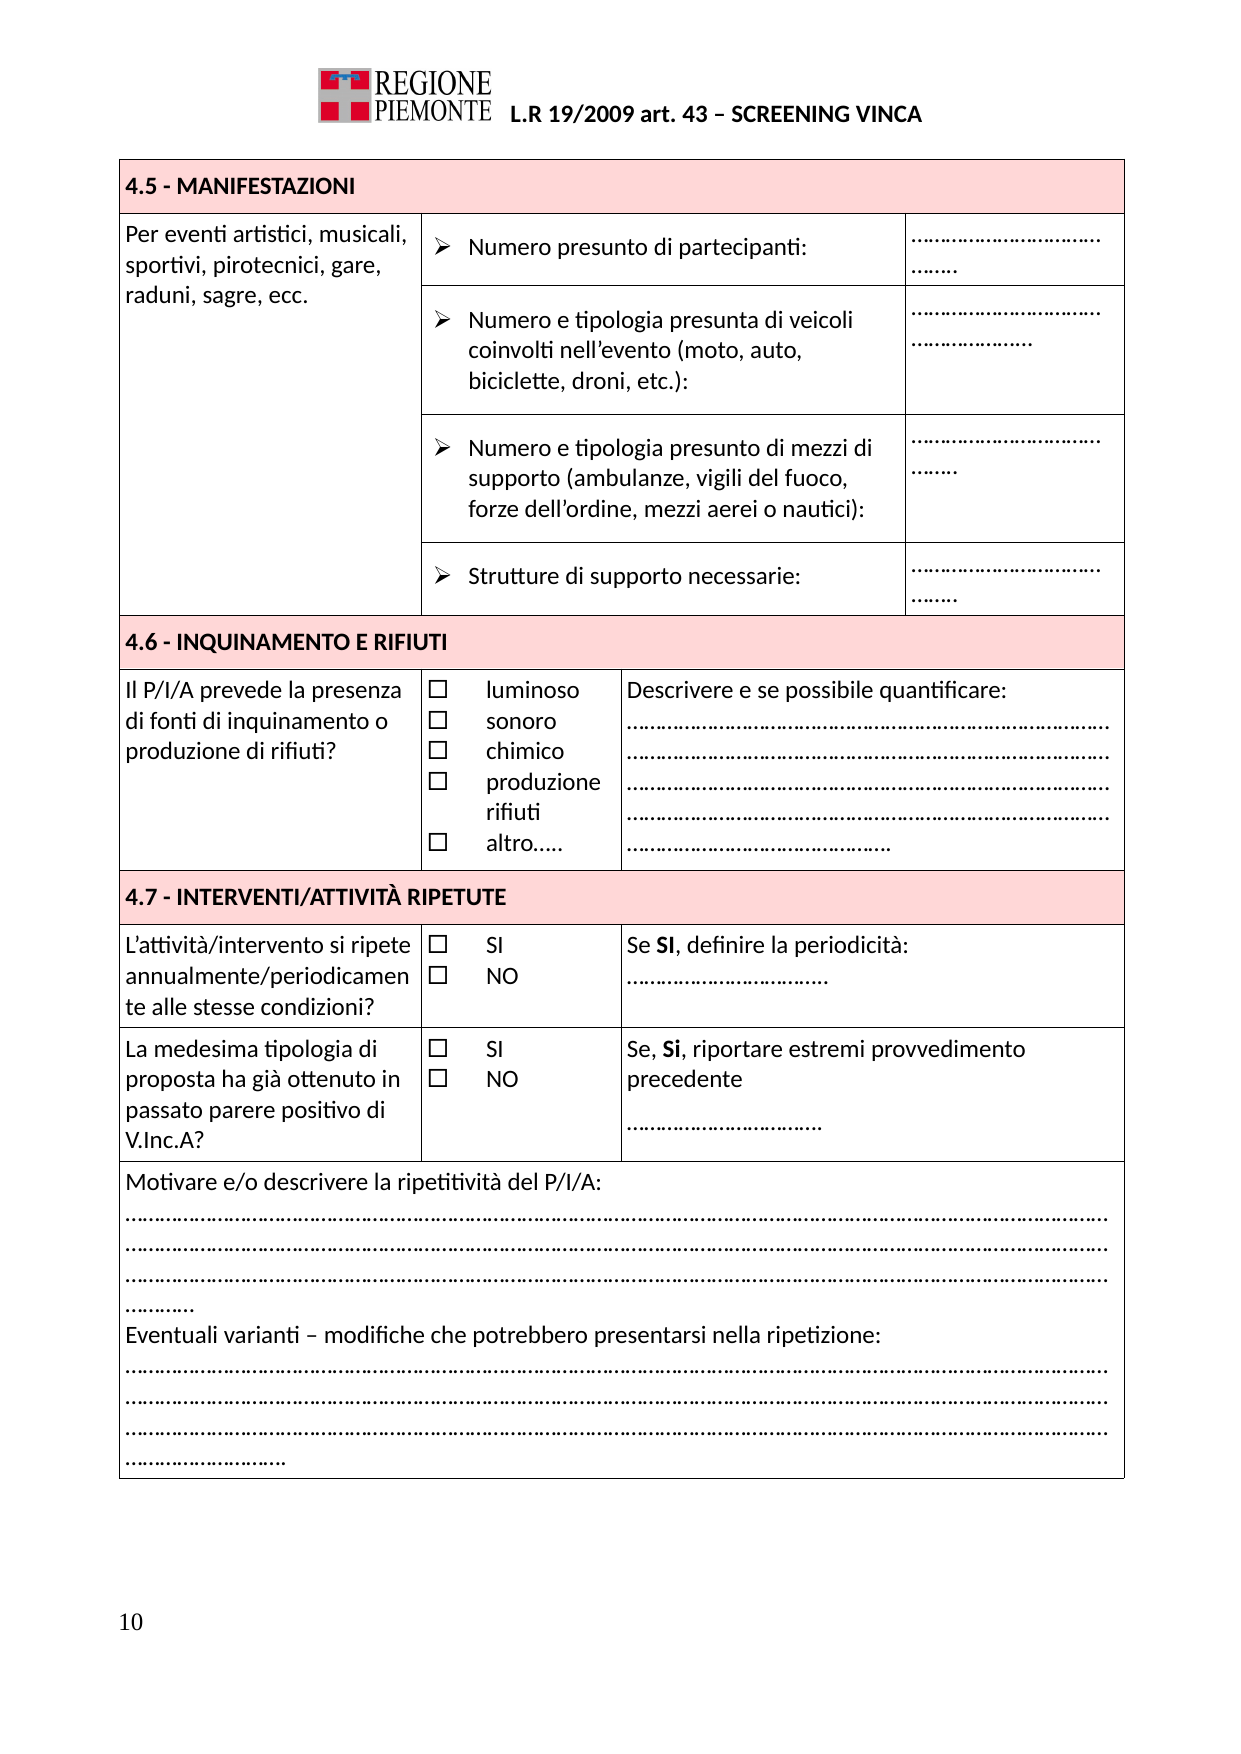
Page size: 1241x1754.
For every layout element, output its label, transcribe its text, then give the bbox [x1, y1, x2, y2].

table_cell luminoso sonoro chimico produzione rifiuti altro….. [422, 670, 621, 869]
table_cell Numero e tipologia presunto di mezzi di supporto (ambulanze, vigili del fuoco, forze dell’ordine, mezzi aerei o nautici): [422, 415, 905, 542]
table_cell L’attività/intervento si ripete annualmente/periodicamente alle stesse condizioni? [120, 925, 421, 1027]
table_cell ……………………………………………... [906, 286, 1124, 413]
table_cell Se SI, definire la periodicità: …………………………….. [622, 925, 1124, 1027]
picture [318, 68, 492, 123]
table_cell Numero e tipologia presunta di veicoli coinvolti nell’evento (moto, auto, biciclette, droni, etc.): [422, 286, 905, 413]
table_cell SI NO [422, 1028, 621, 1161]
table_cell ………………………………….. [906, 214, 1124, 285]
table_cell Descrivere e se possibile quantificare: …………………………………………………………………………………………………………………………………………………………………………………………………………………………………………………………………………………………………………………………………………………. [622, 670, 1124, 869]
table_cell Se, Si, riportare estremi provvedimento precedente ……………………………. [622, 1028, 1124, 1161]
table_cell ………………………………….. [906, 543, 1124, 614]
table_cell SI NO [422, 925, 621, 1027]
table_cell La medesima tipologia di proposta ha già ottenuto in passato parere positivo di V.Inc.A? [120, 1028, 421, 1161]
table_cell Il P/I/A prevede la presenza di fonti di inquinamento o produzione di rifiuti? [120, 670, 421, 869]
table_cell 4.5 - MANIFESTAZIONI [120, 160, 1124, 213]
table_cell Numero presunto di partecipanti: [422, 214, 905, 285]
table_cell 4.6 - INQUINAMENTO E RIFIUTI [120, 616, 1124, 668]
table_cell Motivare e/o descrivere la ripetitività del P/I/A: ………………………………………………………………………………………………………………………………………………………………………………………………………………………………………………………………………………………………………………………………………………………………………………………………………………………………………………………………………………… Eventuali varianti – modifiche che potrebbero presentarsi nella ripetizione: ………………………………………………………………………………………………………………………………………………………………………………………………………………………………………………………………………………………………………………………………………………………………………………………………………………………………………………………………………………………………. [120, 1162, 1124, 1477]
table_cell 4.7 - INTERVENTI/ATTIVITÀ RIPETUTE [120, 871, 1124, 924]
table_cell ………………………………….. [906, 415, 1124, 542]
table_cell Strutture di supporto necessarie: [422, 543, 905, 614]
table_cell Per eventi artistici, musicali, sportivi, pirotecnici, gare, raduni, sagre, ecc. [120, 214, 421, 614]
